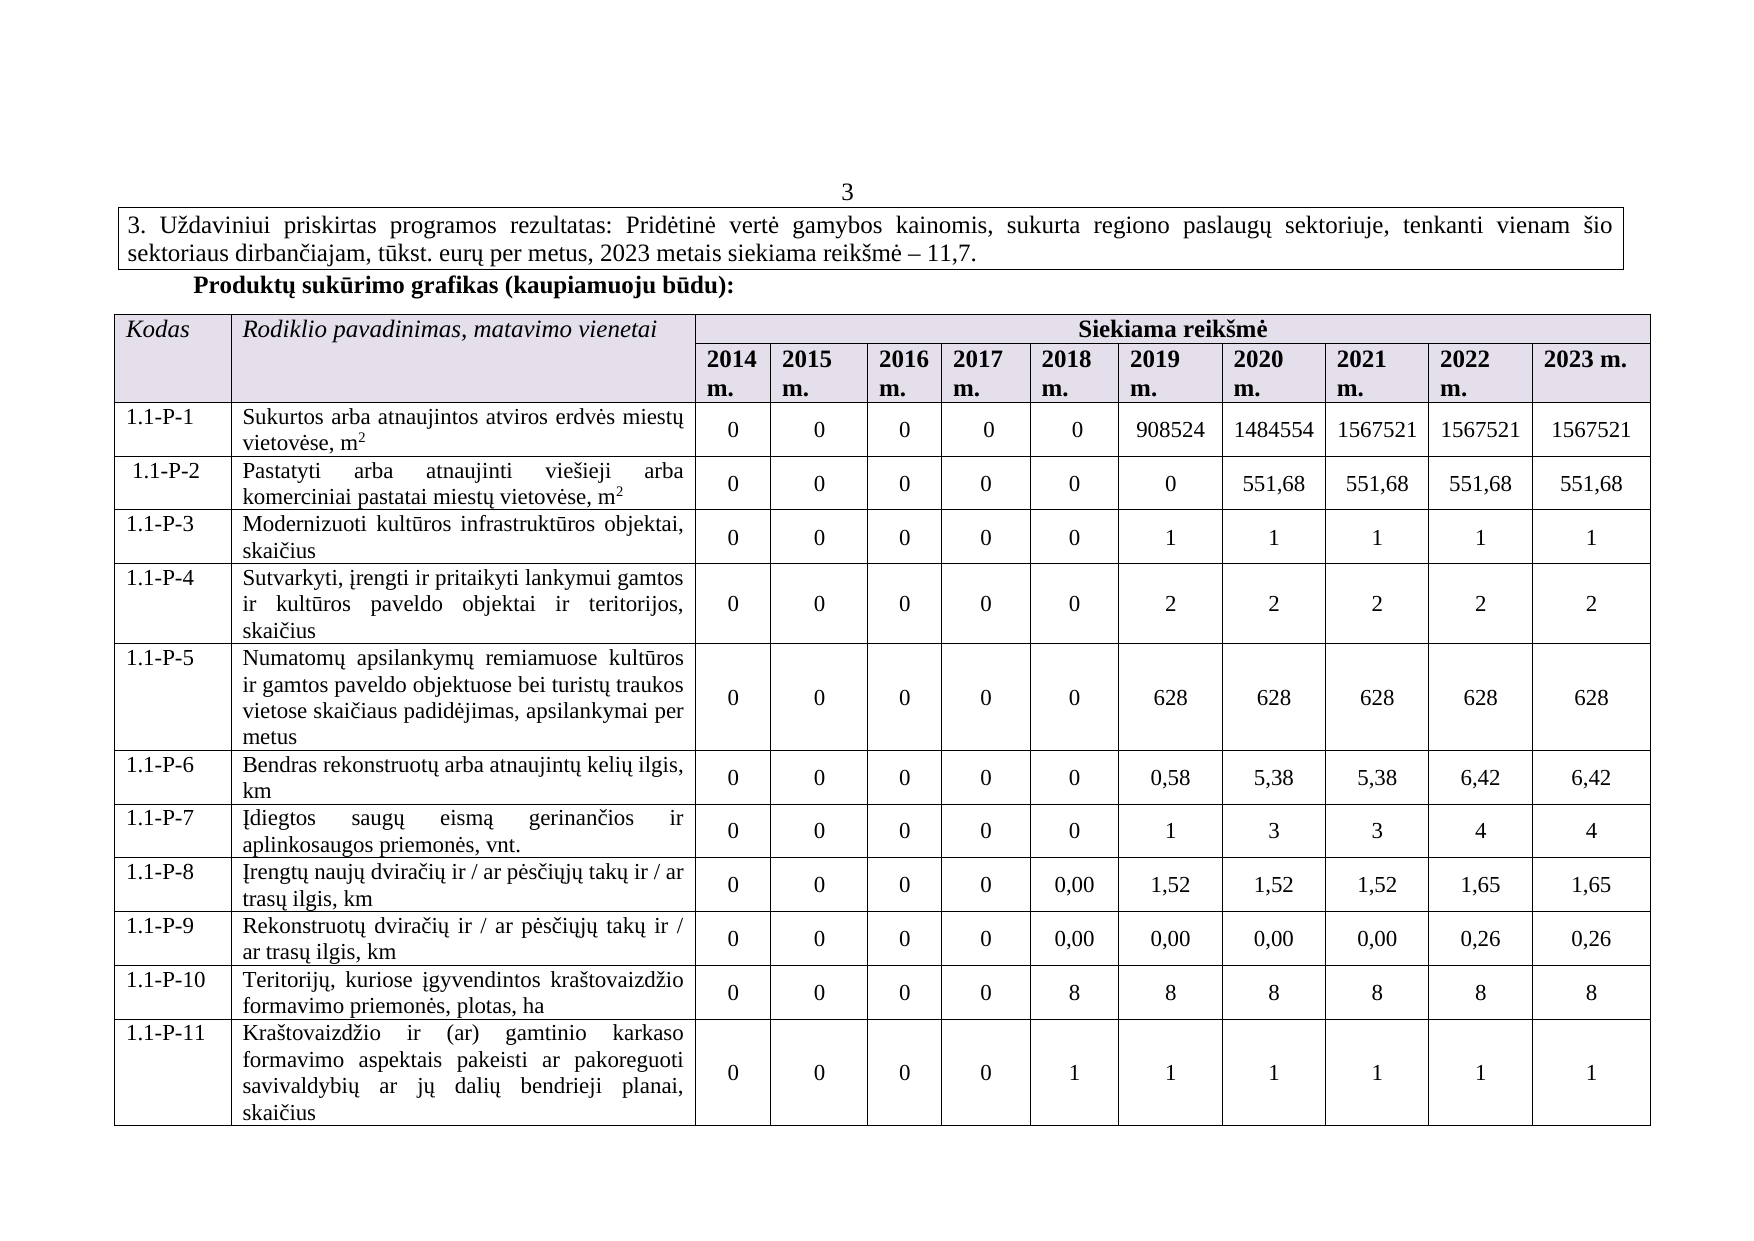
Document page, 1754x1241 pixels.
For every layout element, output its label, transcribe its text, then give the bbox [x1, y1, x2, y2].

table_cell 1567521 [1326, 403, 1428, 456]
table_cell 0 [696, 457, 770, 509]
table_cell 2022 m. [1429, 344, 1532, 402]
table_cell 3 [1326, 805, 1428, 857]
table_cell 0 [942, 858, 1030, 911]
table_cell 2016 m. [868, 344, 941, 402]
table_cell 908524 [1119, 403, 1222, 456]
table_header Kodas [115, 315, 231, 402]
text 3. Uždaviniui priskirtas programos rezultatas: Pridėtinė vertė gamybos kainomis, sukurta regiono paslaugų sektoriuje, tenkanti vienam šio sektoriaus dirbančiajam, tūkst. eurų per metus, 2023 metais siekiama reikšmė – 11,7. [119, 208, 1623, 269]
table_cell 1.1-P-11 [115, 1020, 231, 1125]
table_cell 1.1-P-5 [115, 644, 231, 750]
table_cell 8 [1119, 966, 1222, 1018]
table_cell 0 [942, 1020, 1030, 1125]
table_cell Teritorijų, kuriose įgyvendintos kraštovaizdžio formavimo priemonės, plotas, ha [232, 966, 695, 1018]
table_cell 2020 m. [1223, 344, 1325, 402]
table_cell 551,68 [1326, 457, 1428, 509]
table_cell Kraštovaizdžio ir (ar) gamtinio karkaso formavimo aspektais pakeisti ar pakoreguoti savivaldybių ar jų dalių bendrieji planai, skaičius [232, 1020, 695, 1125]
table_cell 1 [1533, 1020, 1650, 1125]
table_cell 0 [696, 644, 770, 750]
table_cell 1.1-P-3 [115, 510, 231, 563]
text Produktų sukūrimo grafikas (kaupiamuoju būdu): [118, 270, 1577, 299]
table_cell 0,58 [1119, 751, 1222, 803]
table_cell Įrengtų naujų dviračių ir / ar pėsčiųjų takų ir / ar trasų ilgis, km [232, 858, 695, 911]
table_cell 8 [1533, 966, 1650, 1018]
table_cell 1.1-P-10 [115, 966, 231, 1018]
table_cell 8 [1326, 966, 1428, 1018]
table_header Rodiklio pavadinimas, matavimo vienetai [232, 315, 695, 402]
table_cell 0 [868, 403, 941, 456]
table_cell 6,42 [1429, 751, 1532, 803]
table_cell 2023 m. [1533, 344, 1650, 402]
table_cell 0 [868, 1020, 941, 1125]
table_cell 1567521 [1429, 403, 1532, 456]
table_cell 8 [1031, 966, 1118, 1018]
table_cell 1.1-P-9 [115, 912, 231, 965]
table_cell 0 [868, 858, 941, 911]
table_cell 1,52 [1223, 858, 1325, 911]
table_cell 1.1-P-2 [115, 457, 231, 509]
table_cell 0 [771, 644, 867, 750]
table_cell 0 [1031, 510, 1118, 563]
table_cell 4 [1429, 805, 1532, 857]
table_cell 2 [1429, 564, 1532, 643]
table_cell Sutvarkyti, įrengti ir pritaikyti lankymui gamtos ir kultūros paveldo objektai ir teritorijos, skaičius [232, 564, 695, 643]
table_cell 2015 m. [771, 344, 867, 402]
table_cell 0 [868, 912, 941, 965]
table_cell 1 [1119, 805, 1222, 857]
table_cell 0 [696, 564, 770, 643]
table_cell Bendras rekonstruotų arba atnaujintų kelių ilgis, km [232, 751, 695, 803]
table_cell 1 [1533, 510, 1650, 563]
table_cell 5,38 [1326, 751, 1428, 803]
table_cell 1,65 [1533, 858, 1650, 911]
table_cell 628 [1533, 644, 1650, 750]
table_cell 0 [771, 912, 867, 965]
table_cell 0 [868, 966, 941, 1018]
table_cell 0 [942, 564, 1030, 643]
table_cell 1.1-P-6 [115, 751, 231, 803]
table_cell 1567521 [1533, 403, 1650, 456]
table_cell 6,42 [1533, 751, 1650, 803]
table_cell 0 [696, 912, 770, 965]
table_cell 0 [942, 751, 1030, 803]
table_cell 0 [868, 564, 941, 643]
table_cell 0 [868, 805, 941, 857]
table_cell 4 [1533, 805, 1650, 857]
table_cell 0,26 [1429, 912, 1532, 965]
table_cell 0 [771, 805, 867, 857]
table_cell 1 [1223, 510, 1325, 563]
table_cell 0 [1031, 805, 1118, 857]
table_cell 0 [696, 403, 770, 456]
table_cell 0,00 [1031, 912, 1118, 965]
table_cell 1.1-P-4 [115, 564, 231, 643]
table_cell 2014 m. [696, 344, 770, 402]
table_cell 0 [1031, 403, 1118, 456]
table_cell 0 [771, 457, 867, 509]
table_cell 1,65 [1429, 858, 1532, 911]
table_cell 0 [696, 966, 770, 1018]
table_cell 0 [942, 912, 1030, 965]
table_cell Sukurtos arba atnaujintos atviros erdvės miestų vietovėse, m2 [232, 403, 695, 456]
table_cell 1.1-P-1 [115, 403, 231, 456]
table_cell 2 [1223, 564, 1325, 643]
table_cell 2 [1533, 564, 1650, 643]
table_cell 0 [868, 751, 941, 803]
table_cell 2018 m. [1031, 344, 1118, 402]
table_cell 2019 m. [1119, 344, 1222, 402]
table_cell 0 [771, 858, 867, 911]
table_cell 0 [868, 510, 941, 563]
table_cell 8 [1223, 966, 1325, 1018]
table_cell 0 [771, 403, 867, 456]
table_cell 1 [1326, 510, 1428, 563]
table_cell 628 [1429, 644, 1532, 750]
table_cell 0 [1031, 564, 1118, 643]
table_cell 2021 m. [1326, 344, 1428, 402]
table_cell 3 [1223, 805, 1325, 857]
table_cell 551,68 [1223, 457, 1325, 509]
table_cell 5,38 [1223, 751, 1325, 803]
table_cell 0,00 [1031, 858, 1118, 911]
table_cell 1.1-P-8 [115, 858, 231, 911]
table_cell 0 [942, 805, 1030, 857]
table_cell 551,68 [1429, 457, 1532, 509]
table_header Siekiama reikšmė [696, 315, 1650, 343]
table_cell 1,52 [1119, 858, 1222, 911]
table_cell 0 [1119, 457, 1222, 509]
table_cell 0 [771, 966, 867, 1018]
table_cell 0 [771, 751, 867, 803]
table_cell 628 [1326, 644, 1428, 750]
table_cell 0 [696, 751, 770, 803]
table_cell 2 [1326, 564, 1428, 643]
table_cell 0 [868, 457, 941, 509]
table_cell 1 [1429, 510, 1532, 563]
table_cell 0 [1031, 457, 1118, 509]
table_cell 1 [1429, 1020, 1532, 1125]
table_cell 0 [942, 510, 1030, 563]
table_cell 0 [1031, 751, 1118, 803]
table_cell 628 [1119, 644, 1222, 750]
table_cell 1 [1119, 1020, 1222, 1125]
table_cell 0,00 [1119, 912, 1222, 965]
table_cell 0 [942, 403, 1030, 456]
table_cell 2017 m. [942, 344, 1030, 402]
table_cell Numatomų apsilankymų remiamuose kultūros ir gamtos paveldo objektuose bei turistų traukos vietose skaičiaus padidėjimas, apsilankymai per metus [232, 644, 695, 750]
table_cell 0 [942, 966, 1030, 1018]
table_cell 2 [1119, 564, 1222, 643]
table_cell 628 [1223, 644, 1325, 750]
table_cell 0,26 [1533, 912, 1650, 965]
table_cell 1 [1223, 1020, 1325, 1125]
table_cell 0 [771, 564, 867, 643]
table_cell Modernizuoti kultūros infrastruktūros objektai, skaičius [232, 510, 695, 563]
table_cell 8 [1429, 966, 1532, 1018]
table_cell Įdiegtos saugų eismą gerinančios ir aplinkosaugos priemonės, vnt. [232, 805, 695, 857]
table_cell 0 [696, 858, 770, 911]
table_cell 1 [1326, 1020, 1428, 1125]
table_cell 1 [1119, 510, 1222, 563]
table_cell 0 [942, 457, 1030, 509]
table_cell 1,52 [1326, 858, 1428, 911]
table_cell 0 [696, 805, 770, 857]
table_cell 0 [868, 644, 941, 750]
table_cell 0,00 [1223, 912, 1325, 965]
table_cell 0 [771, 510, 867, 563]
table_cell 1484554 [1223, 403, 1325, 456]
table_cell Rekonstruotų dviračių ir / ar pėsčiųjų takų ir / ar trasų ilgis, km [232, 912, 695, 965]
table_cell 551,68 [1533, 457, 1650, 509]
table_cell 0 [696, 1020, 770, 1125]
table_cell 1.1-P-7 [115, 805, 231, 857]
table_cell 1 [1031, 1020, 1118, 1125]
table_cell Pastatyti arba atnaujinti viešieji arba komerciniai pastatai miestų vietovėse, m2 [232, 457, 695, 509]
table_cell 0,00 [1326, 912, 1428, 965]
table_cell 0 [1031, 644, 1118, 750]
table_cell 0 [696, 510, 770, 563]
table_cell 0 [942, 644, 1030, 750]
table_cell 0 [771, 1020, 867, 1125]
